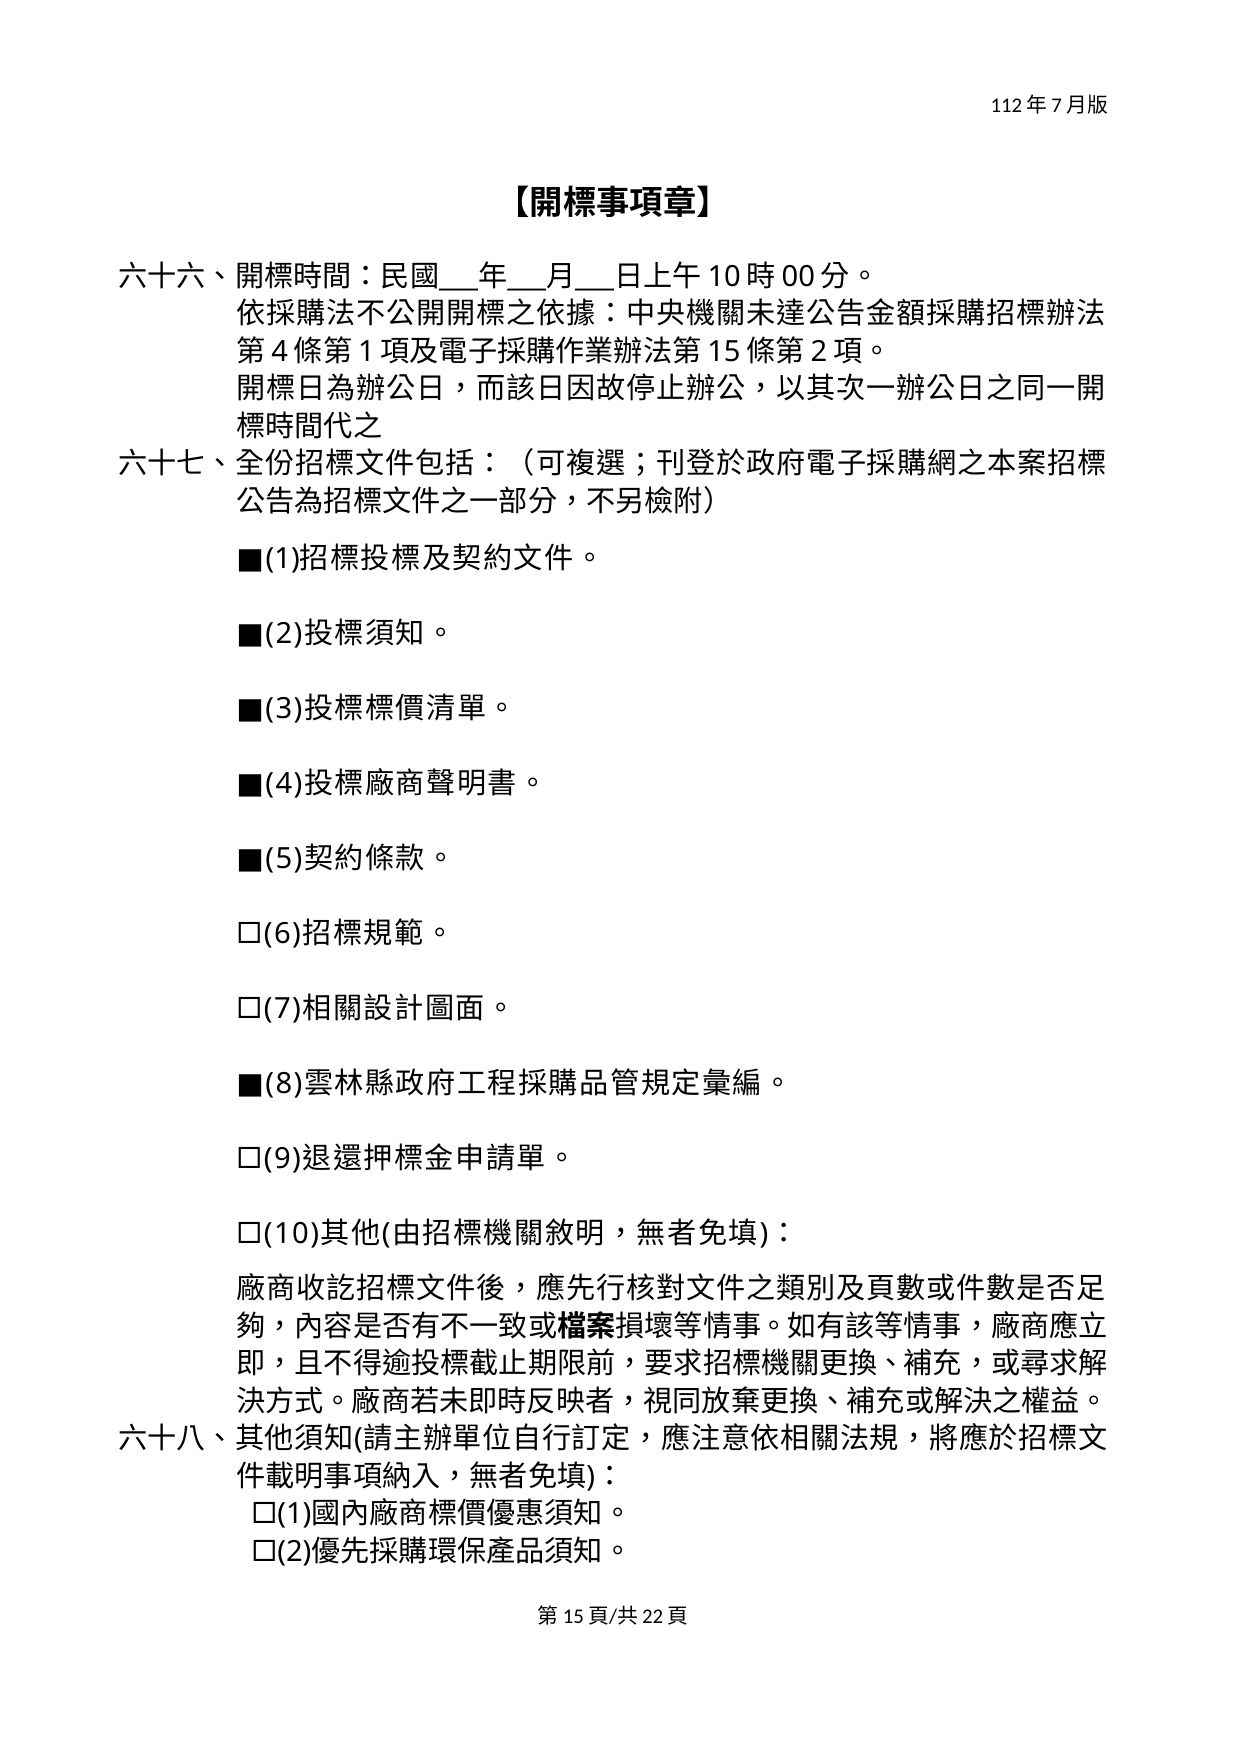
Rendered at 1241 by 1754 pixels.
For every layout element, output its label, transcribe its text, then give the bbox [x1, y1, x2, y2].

text ■(2)投標須知。 [236, 593, 1107, 668]
text (7)相關設計圖面。 [236, 968, 1107, 1043]
subtitle 【開標事項章】 [118, 162, 1107, 237]
text (9)退還押標金申請單。 [236, 1118, 1107, 1193]
text (1)國內廠商標價優惠須知。 [251, 1493, 1107, 1531]
text ■(5)契約條款。 [236, 818, 1107, 893]
list 全份招標文件包括：（可複選；刊登於政府電子採購網之本案招標公告為招標文件之一部分，不另檢附） [118, 443, 1107, 518]
text ■(8)雲林縣政府工程採購品管規定彙編。 [236, 1043, 1107, 1118]
text 開標日為辦公日，而該日因故停止辦公，以其次一辦公日之同一開標時間代之 [236, 368, 1107, 443]
text 廠商收訖招標文件後，應先行核對文件之類別及頁數或件數是否足夠，內容是否有不一致或檔案損壞等情事。如有該等情事，廠商應立即，且不得逾投標截止期限前，要求招標機關更換、補充，或尋求解決方式。廠商若未即時反映者，視同放棄更換、補充或解決之權益。 [236, 1268, 1107, 1418]
text (6)招標規範。 [236, 893, 1107, 968]
text ■(4)投標廠商聲明書。 [236, 743, 1107, 818]
text (2)優先採購環保產品須知。 [251, 1531, 1107, 1568]
list 開標時間：民國___年___月___日上午10時00分。 [118, 256, 1107, 293]
text 依採購法不公開開標之依據：中央機關未達公告金額採購招標辦法第4條第1項及電子採購作業辦法第15條第2項。 [236, 293, 1107, 368]
text (10)其他(由招標機關敘明，無者免填)： [236, 1193, 1107, 1268]
text ■(3)投標標價清單。 [236, 668, 1107, 743]
text ■(1)招標投標及契約文件。 [236, 518, 1107, 593]
list 其他須知(請主辦單位自行訂定，應注意依相關法規，將應於招標文件載明事項納入，無者免填)： [118, 1418, 1107, 1493]
